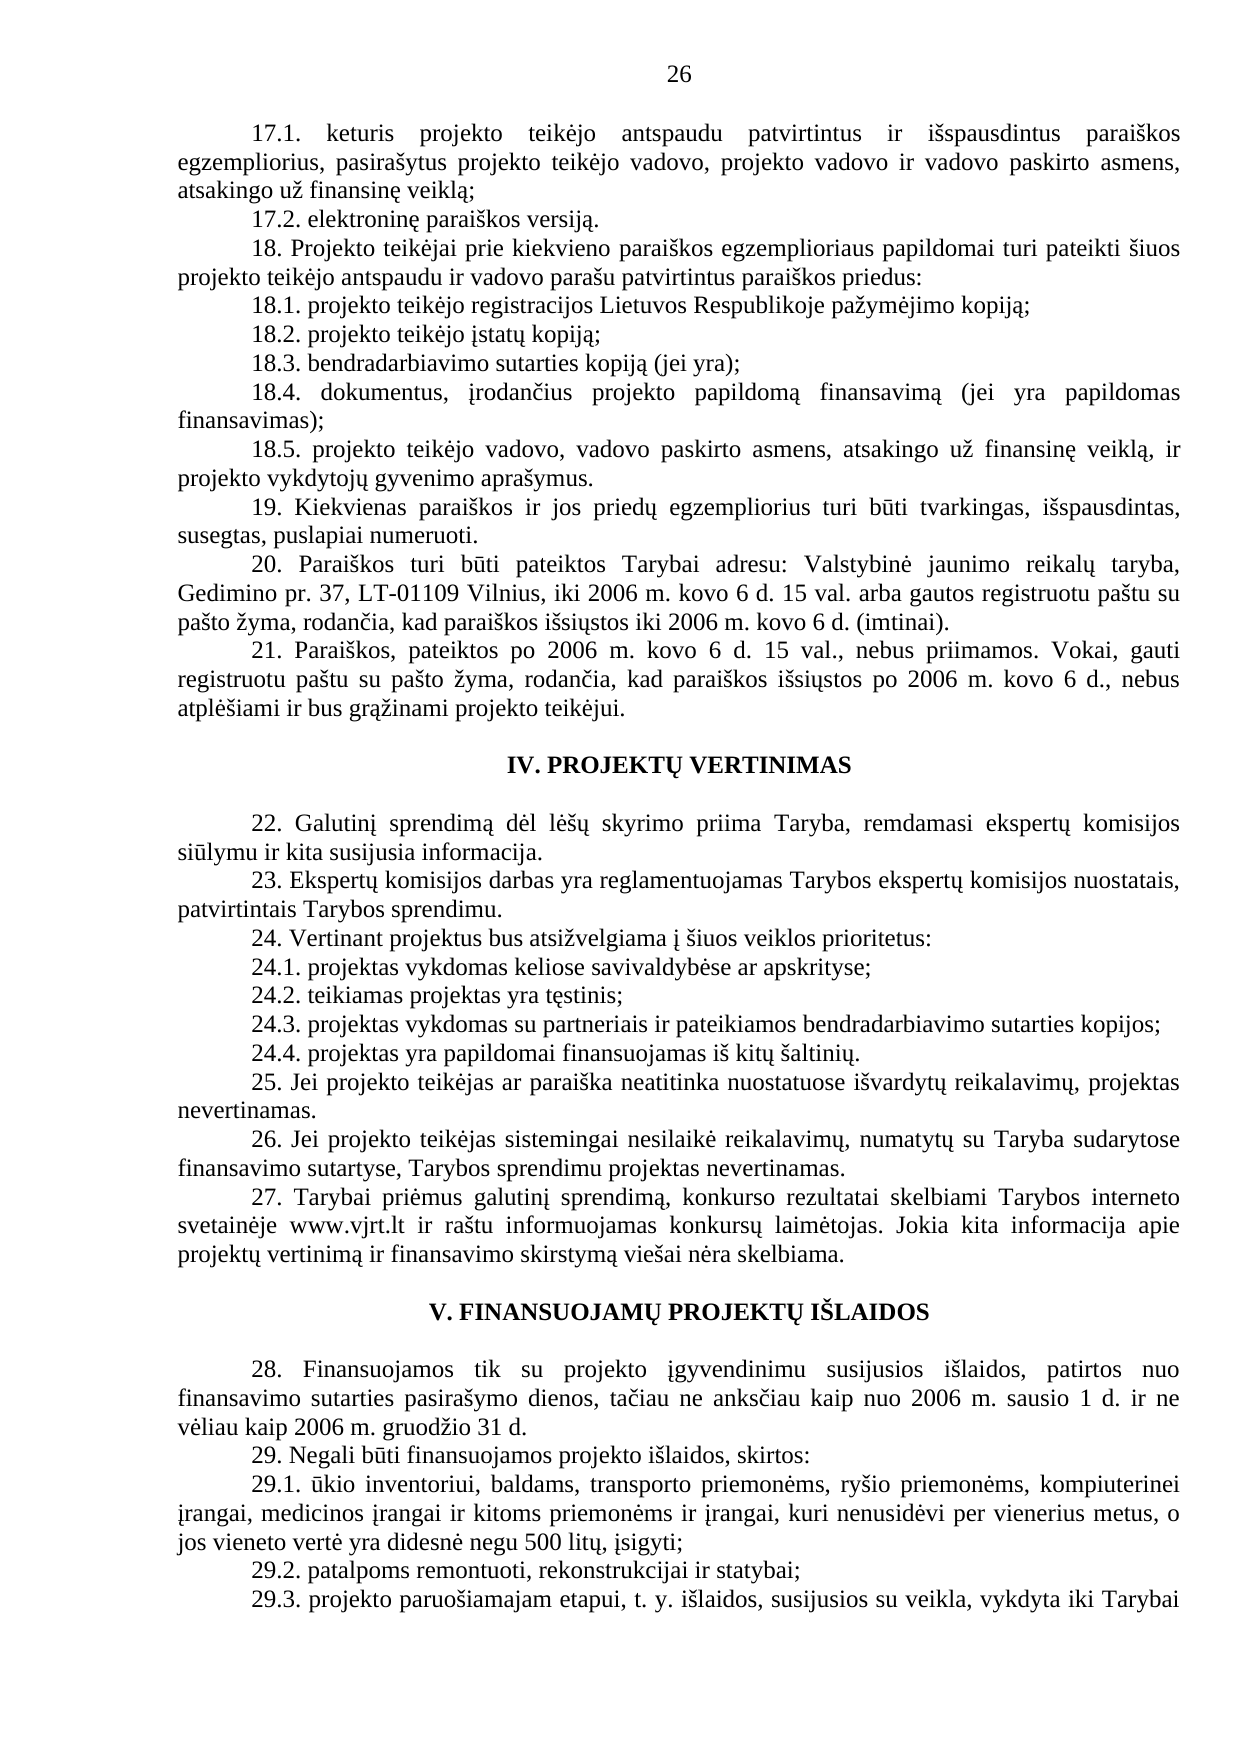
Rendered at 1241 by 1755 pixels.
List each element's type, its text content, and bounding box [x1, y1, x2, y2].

text 29. Negali būti finansuojamos projekto išlaidos, skirtos: [177, 1441, 1181, 1469]
text 24. Vertinant projektus bus atsižvelgiama į šiuos veiklos prioritetus: [177, 923, 1181, 952]
text 18.1. projekto teikėjo registracijos Lietuvos Respublikoje pažymėjimo kopiją; [177, 291, 1181, 319]
text 24.4. projektas yra papildomai finansuojamas iš kitų šaltinių. [177, 1038, 1181, 1067]
text 17.2. elektroninę paraiškos versiją. [177, 204, 1181, 233]
text 20. Paraiškos turi būti pateiktos Tarybai adresu: Valstybinė jaunimo reikalų taryba, Gedimino pr. 37, LT-01109 Vilnius, iki 2006 m. kovo 6 d. 15 val. arba gautos registruotu paštu su pašto žyma, rodančia, kad paraiškos išsiųstos iki 2006 m. kovo 6 d. (imtinai). [177, 549, 1181, 636]
text 18. Projekto teikėjai prie kiekvieno paraiškos egzemplioriaus papildomai turi pateikti šiuos projekto teikėjo antspaudu ir vadovo parašu patvirtintus paraiškos priedus: [177, 233, 1181, 291]
text 24.2. teikiamas projektas yra tęstinis; [177, 981, 1181, 1009]
text 24.1. projektas vykdomas keliose savivaldybėse ar apskrityse; [177, 952, 1181, 981]
text IV. PROJEKTŲ VERTINIMAS [177, 751, 1181, 779]
text 27. Tarybai priėmus galutinį sprendimą, konkurso rezultatai skelbiami Tarybos interneto svetainėje www.vjrt.lt ir raštu informuojamas konkursų laimėtojas. Jokia kita informacija apie projektų vertinimą ir finansavimo skirstymą viešai nėra skelbiama. [177, 1182, 1181, 1268]
text 18.3. bendradarbiavimo sutarties kopiją (jei yra); [177, 348, 1181, 377]
text 29.1. ūkio inventoriui, baldams, transporto priemonėms, ryšio priemonėms, kompiuterinei įrangai, medicinos įrangai ir kitoms priemonėms ir įrangai, kuri nenusidėvi per vienerius metus, o jos vieneto vertė yra didesnė negu 500 litų, įsigyti; [177, 1469, 1181, 1556]
text 22. Galutinį sprendimą dėl lėšų skyrimo priima Taryba, remdamasi ekspertų komisijos siūlymu ir kita susijusia informacija. [177, 808, 1181, 866]
text 28. Finansuojamos tik su projekto įgyvendinimu susijusios išlaidos, patirtos nuo finansavimo sutarties pasirašymo dienos, tačiau ne anksčiau kaip nuo 2006 m. sausio 1 d. ir ne vėliau kaip 2006 m. gruodžio 31 d. [177, 1354, 1181, 1441]
text 18.4. dokumentus, įrodančius projekto papildomą finansavimą (jei yra papildomas finansavimas); [177, 377, 1181, 434]
text 29.2. patalpoms remontuoti, rekonstrukcijai ir statybai; [177, 1556, 1181, 1584]
text 29.3. projekto paruošiamajam etapui, t. y. išlaidos, susijusios su veikla, vykdyta iki Tarybai [177, 1584, 1181, 1613]
text 24.3. projektas vykdomas su partneriais ir pateikiamos bendradarbiavimo sutarties kopijos; [177, 1009, 1181, 1038]
text V. FINANSUOJAMŲ PROJEKTŲ IŠLAIDOS [177, 1297, 1181, 1326]
text 25. Jei projekto teikėjas ar paraiška neatitinka nuostatuose išvardytų reikalavimų, projektas nevertinamas. [177, 1067, 1181, 1124]
text 17.1. keturis projekto teikėjo antspaudu patvirtintus ir išspausdintus paraiškos egzempliorius, pasirašytus projekto teikėjo vadovo, projekto vadovo ir vadovo paskirto asmens, atsakingo už finansinę veiklą; [177, 118, 1181, 204]
text 19. Kiekvienas paraiškos ir jos priedų egzempliorius turi būti tvarkingas, išspausdintas, susegtas, puslapiai numeruoti. [177, 492, 1181, 549]
text 18.2. projekto teikėjo įstatų kopiją; [177, 319, 1181, 348]
text 26. Jei projekto teikėjas sistemingai nesilaikė reikalavimų, numatytų su Taryba sudarytose finansavimo sutartyse, Tarybos sprendimu projektas nevertinamas. [177, 1124, 1181, 1182]
text 23. Ekspertų komisijos darbas yra reglamentuojamas Tarybos ekspertų komisijos nuostatais, patvirtintais Tarybos sprendimu. [177, 866, 1181, 923]
text 21. Paraiškos, pateiktos po 2006 m. kovo 6 d. 15 val., nebus priimamos. Vokai, gauti registruotu paštu su pašto žyma, rodančia, kad paraiškos išsiųstos po 2006 m. kovo 6 d., nebus atplėšiami ir bus grąžinami projekto teikėjui. [177, 636, 1181, 722]
text 18.5. projekto teikėjo vadovo, vadovo paskirto asmens, atsakingo už finansinę veiklą, ir projekto vykdytojų gyvenimo aprašymus. [177, 434, 1181, 492]
